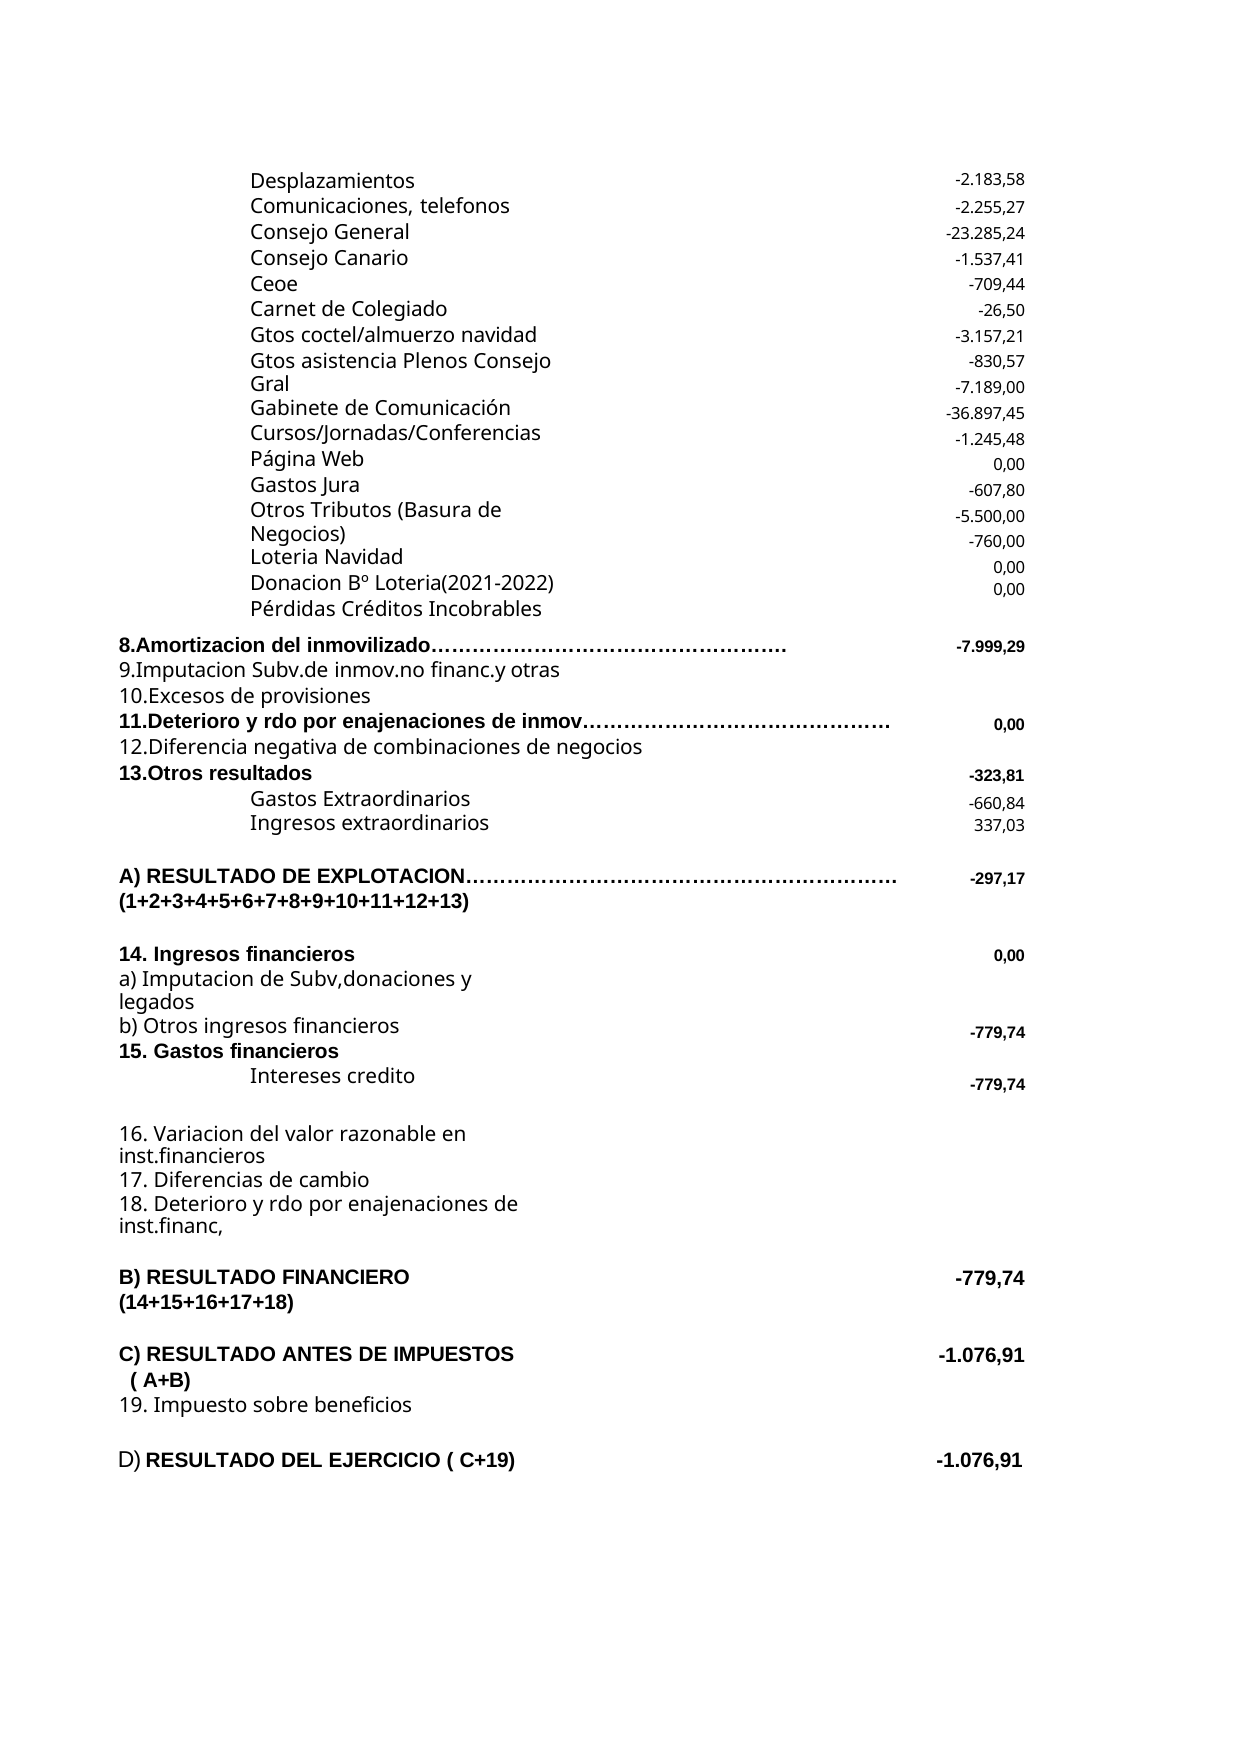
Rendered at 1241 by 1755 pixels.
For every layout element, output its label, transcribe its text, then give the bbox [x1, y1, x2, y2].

table_cell (1+2+3+4+5+6+7+8+9+10+11+12+13) [113, 890, 905, 914]
table_cell -607,80 [940, 476, 1029, 501]
text -779,74 [103, 1266, 1024, 1315]
table_cell -709,44 [940, 270, 1029, 296]
text -1.076,91 [103, 1343, 1025, 1418]
table_cell 18. Deterioro y rdo por enajenaciones de inst.financ, [113, 1194, 603, 1238]
text [103, 866, 113, 914]
table_cell -36.897,45 [940, 399, 1029, 424]
table_cell 17. Diferencias de cambio [113, 1168, 603, 1194]
table_cell Pérdidas Créditos Incobrables [245, 597, 593, 606]
table_cell Gastos Extraordinarios [113, 787, 897, 813]
table_cell -660,84 [963, 789, 1030, 814]
table_cell Otros Tributos (Basura de Negocios) [245, 499, 593, 546]
table_cell -1.537,41 [940, 244, 1029, 270]
table_header A) RESULTADO DE EXPLOTACION……………………………………………………… [113, 866, 905, 890]
table_cell 0,00 [940, 579, 1029, 601]
table_cell Carnet de Colegiado [245, 298, 593, 323]
table_cell Ceoe [245, 272, 593, 298]
table_cell -5.500,00 [940, 501, 1029, 527]
table_cell 9.Imputacion Subv.de inmov.no financ.y otras [113, 659, 897, 684]
table_cell -3.157,21 [940, 321, 1029, 347]
table_header Desplazamientos [245, 170, 593, 195]
text -7.999,29 [103, 634, 1025, 837]
table_header B) RESULTADO FINANCIERO [113, 1267, 414, 1291]
table_header 16. Variacion del valor razonable en inst.financieros [113, 1123, 603, 1168]
list RESULTADO DEL EJERCICIO ( C+19) -1.076,91 [118, 1446, 1063, 1472]
table_cell a) Imputacion de Subv,donaciones y legados [113, 968, 549, 1014]
table_cell Gtos coctel/almuerzo navidad [245, 324, 593, 349]
table_cell 12.Diferencia negativa de combinaciones de negocios [113, 736, 897, 761]
table_cell -1.245,48 [940, 424, 1029, 450]
table_cell (14+15+16+17+18) [113, 1291, 414, 1315]
table_cell -760,00 [940, 527, 1029, 553]
table_cell -2.255,27 [940, 193, 1029, 218]
table_header 8.Amortizacion del inmovilizado……………………………………………. [113, 634, 897, 658]
table_header -323,81 [963, 766, 1030, 788]
text -779,74 [554, 1023, 1025, 1042]
text 0,00 [903, 714, 1025, 733]
table_cell Gtos asistencia Plenos Consejo Gral [245, 349, 593, 396]
table_cell ( A+B) [113, 1368, 519, 1394]
text 0,00 [103, 943, 1025, 1069]
table_cell -7.189,00 [940, 373, 1029, 398]
table_cell 19. Impuesto sobre beneficios [113, 1394, 519, 1418]
table_cell b) Otros ingresos financieros [113, 1014, 549, 1040]
table_cell -23.285,24 [940, 218, 1029, 244]
table_cell -830,57 [940, 347, 1029, 373]
table_header C) RESULTADO ANTES DE IMPUESTOS [113, 1344, 519, 1368]
table_cell Consejo Canario [245, 246, 593, 272]
table_cell 11.Deterioro y rdo por enajenaciones de inmov……………………………………… [113, 710, 897, 736]
table_cell 0,00 [940, 450, 1029, 476]
table_cell 10.Excesos de provisiones [113, 684, 897, 710]
table_cell Ingresos extraordinarios [113, 813, 897, 837]
table_cell Donacion Bº Loteria(2021-2022) [245, 571, 593, 597]
table_cell 13.Otros resultados [113, 761, 897, 787]
table_cell Gabinete de Comunicación [245, 396, 593, 422]
table_cell -26,50 [940, 296, 1029, 321]
table_cell 15. Gastos financieros [113, 1040, 549, 1066]
table_header -2.183,58 [940, 170, 1029, 193]
table_cell Cursos/Jornadas/Conferencias [245, 422, 593, 447]
table_cell 337,03 [963, 814, 1030, 836]
table_cell 0,00 [940, 553, 1029, 578]
table_cell Consejo General [245, 221, 593, 246]
table_cell Página Web [245, 448, 593, 473]
text -779,74 [103, 1075, 1025, 1094]
text -297,17 [905, 866, 1025, 914]
table_cell Gastos Jura [245, 473, 593, 499]
table_header 14. Ingresos financieros [113, 943, 549, 967]
table_cell Loteria Navidad [245, 546, 593, 571]
table_cell Comunicaciones, telefonos [245, 195, 593, 221]
